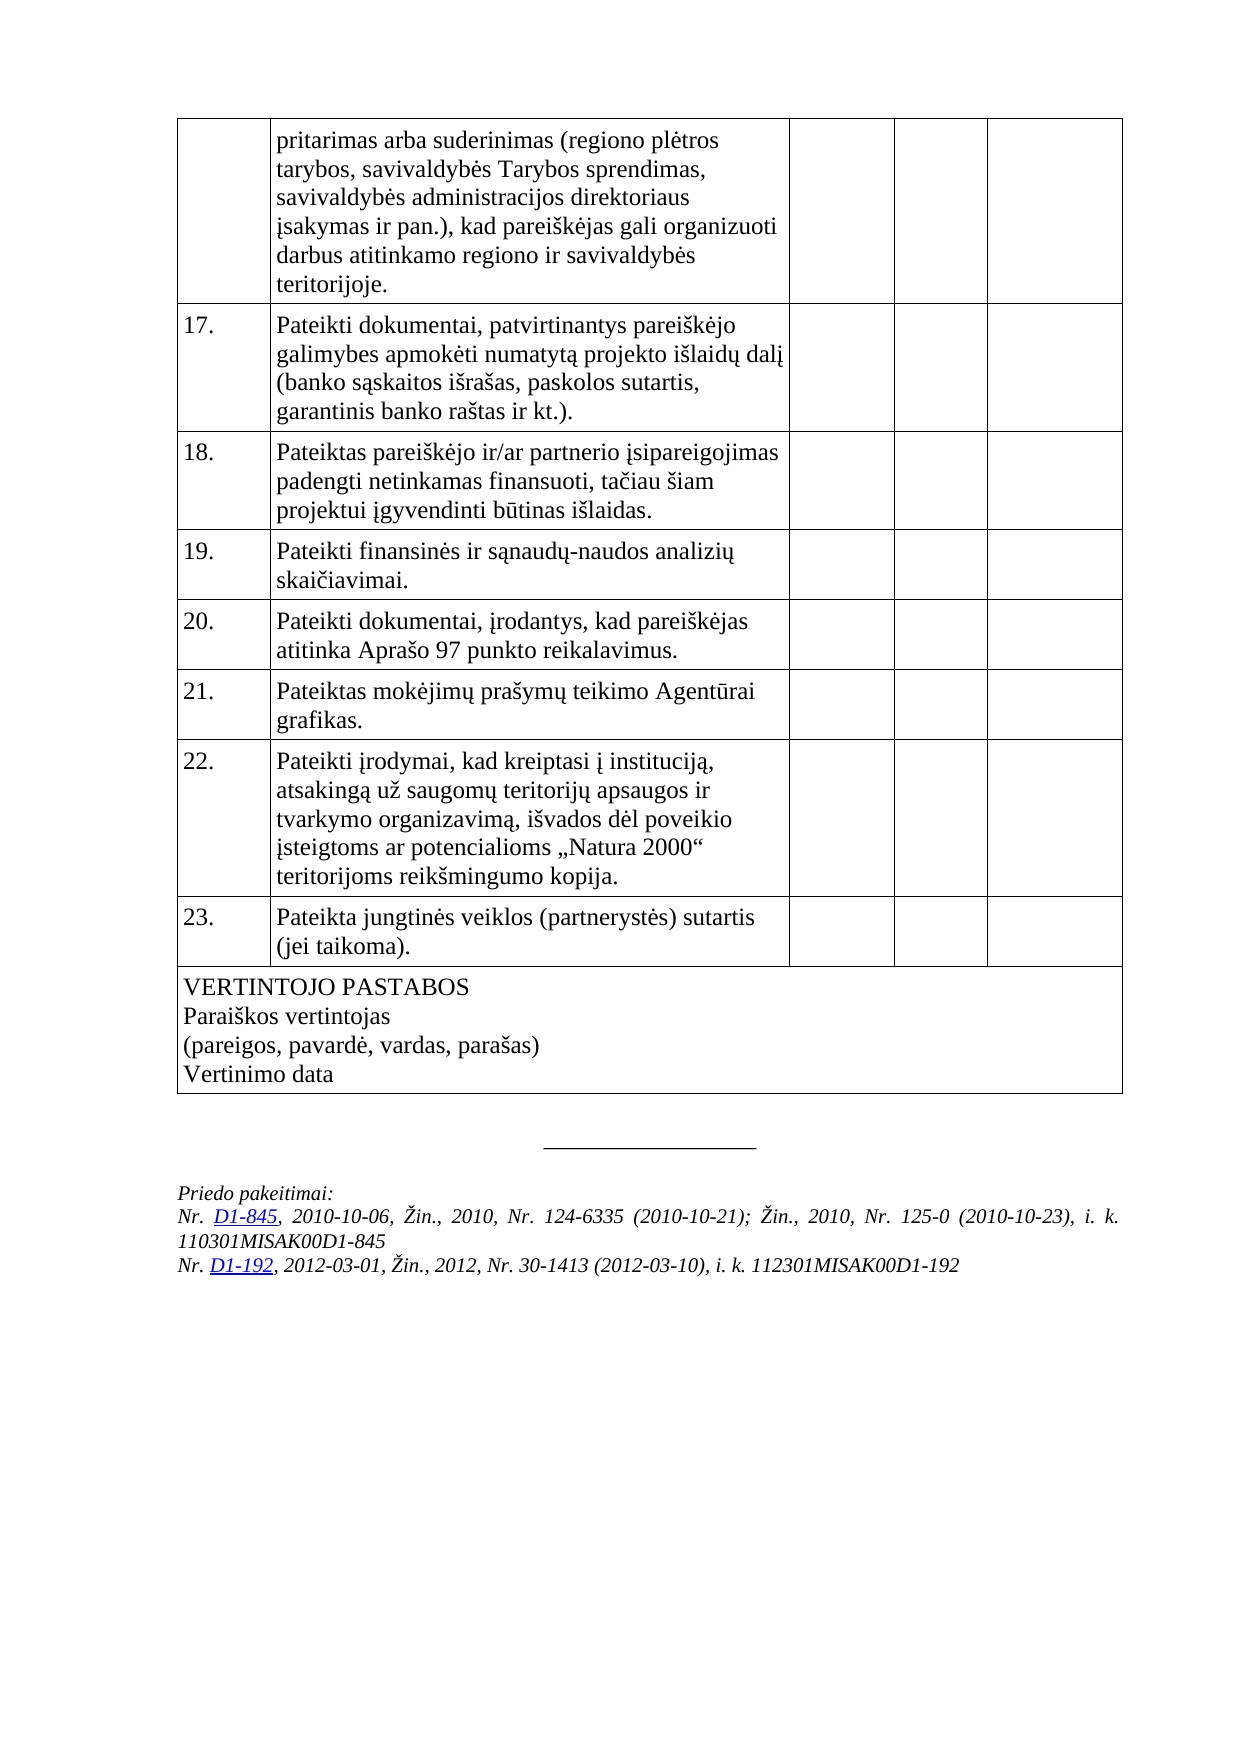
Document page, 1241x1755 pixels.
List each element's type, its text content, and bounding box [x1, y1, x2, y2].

table_cell [895, 530, 987, 599]
table_cell [988, 600, 1122, 669]
table_cell 21. [178, 670, 270, 739]
table_cell 19. [178, 530, 270, 599]
table_cell [988, 670, 1122, 739]
table_cell [790, 119, 894, 303]
table_cell pritarimas arba suderinimas (regiono plėtros tarybos, savivaldybės Tarybos sprendimas, savivaldybės administracijos direktoriaus įsakymas ir pan.), kad pareiškėjas gali organizuoti darbus atitinkamo regiono ir savivaldybės teritorijoje. [271, 119, 789, 303]
table_cell 20. [178, 600, 270, 669]
table_cell [909, 967, 1008, 1093]
table_cell Pateiktas pareiškėjo ir/ar partnerio įsipareigojimas padengti netinkamas finansuoti, tačiau šiam projektui įgyvendinti būtinas išlaidas. [271, 432, 789, 529]
table_cell [988, 897, 1122, 966]
table_cell [178, 119, 270, 303]
table_cell 18. [178, 432, 270, 529]
table_cell Pateikti dokumentai, patvirtinantys pareiškėjo galimybes apmokėti numatytą projekto išlaidų dalį (banko sąskaitos išrašas, paskolos sutartis, garantinis banko raštas ir kt.). [271, 304, 789, 431]
table_cell [895, 740, 987, 896]
table_cell [895, 432, 987, 529]
table_cell [790, 600, 894, 669]
table_cell [895, 670, 987, 739]
table_cell Pateikta jungtinės veiklos (partnerystės) sutartis (jei taikoma). [271, 897, 789, 966]
table_cell [790, 530, 894, 599]
table_cell [988, 530, 1122, 599]
table_cell Pateikti finansinės ir sąnaudų-naudos analizių skaičiavimai. [271, 530, 789, 599]
table_cell [895, 119, 987, 303]
table_cell 22. [178, 740, 270, 896]
table_cell [895, 897, 987, 966]
table_cell VERTINTOJO PASTABOS Paraiškos vertintojas (pareigos, pavardė, vardas, parašas) Vertinimo data [178, 967, 821, 1093]
table_cell [988, 119, 1122, 303]
table_cell [895, 600, 987, 669]
text _________________ [177, 1123, 1122, 1152]
table_cell [790, 670, 894, 739]
text Priedo pakeitimai: [177, 1180, 1122, 1204]
table_cell [1009, 967, 1071, 1093]
table_cell Pateikti dokumentai, įrodantys, kad pareiškėjas atitinka Aprašo 97 punkto reikalavimus. [271, 600, 789, 669]
table_cell [895, 304, 987, 431]
table_cell Pateiktas mokėjimų prašymų teikimo Agentūrai grafikas. [271, 670, 789, 739]
table_cell [790, 304, 894, 431]
table_cell 23. [178, 897, 270, 966]
table_cell [988, 740, 1122, 896]
table_cell [790, 432, 894, 529]
text Nr. D1-192, 2012-03-01, Žin., 2012, Nr. 30-1413 (2012-03-10), i. k. 112301MISAK00D1-192 [177, 1253, 1122, 1277]
table_cell [988, 432, 1122, 529]
text Nr. D1-845, 2010-10-06, Žin., 2010, Nr. 124-6335 (2010-10-21); Žin., 2010, Nr. 125-0 (2010-10-23), i. k. 110301MISAK00D1-845 [177, 1204, 1122, 1253]
table_cell [790, 897, 894, 966]
table_cell [790, 740, 894, 896]
table_cell [821, 967, 908, 1093]
table_cell [988, 304, 1122, 431]
table_cell 17. [178, 304, 270, 431]
table_cell Pateikti įrodymai, kad kreiptasi į instituciją, atsakingą už saugomų teritorijų apsaugos ir tvarkymo organizavimą, išvados dėl poveikio įsteigtoms ar potencialioms „Natura 2000“ teritorijoms reikšmingumo kopija. [271, 740, 789, 896]
table_cell [1071, 967, 1122, 1093]
